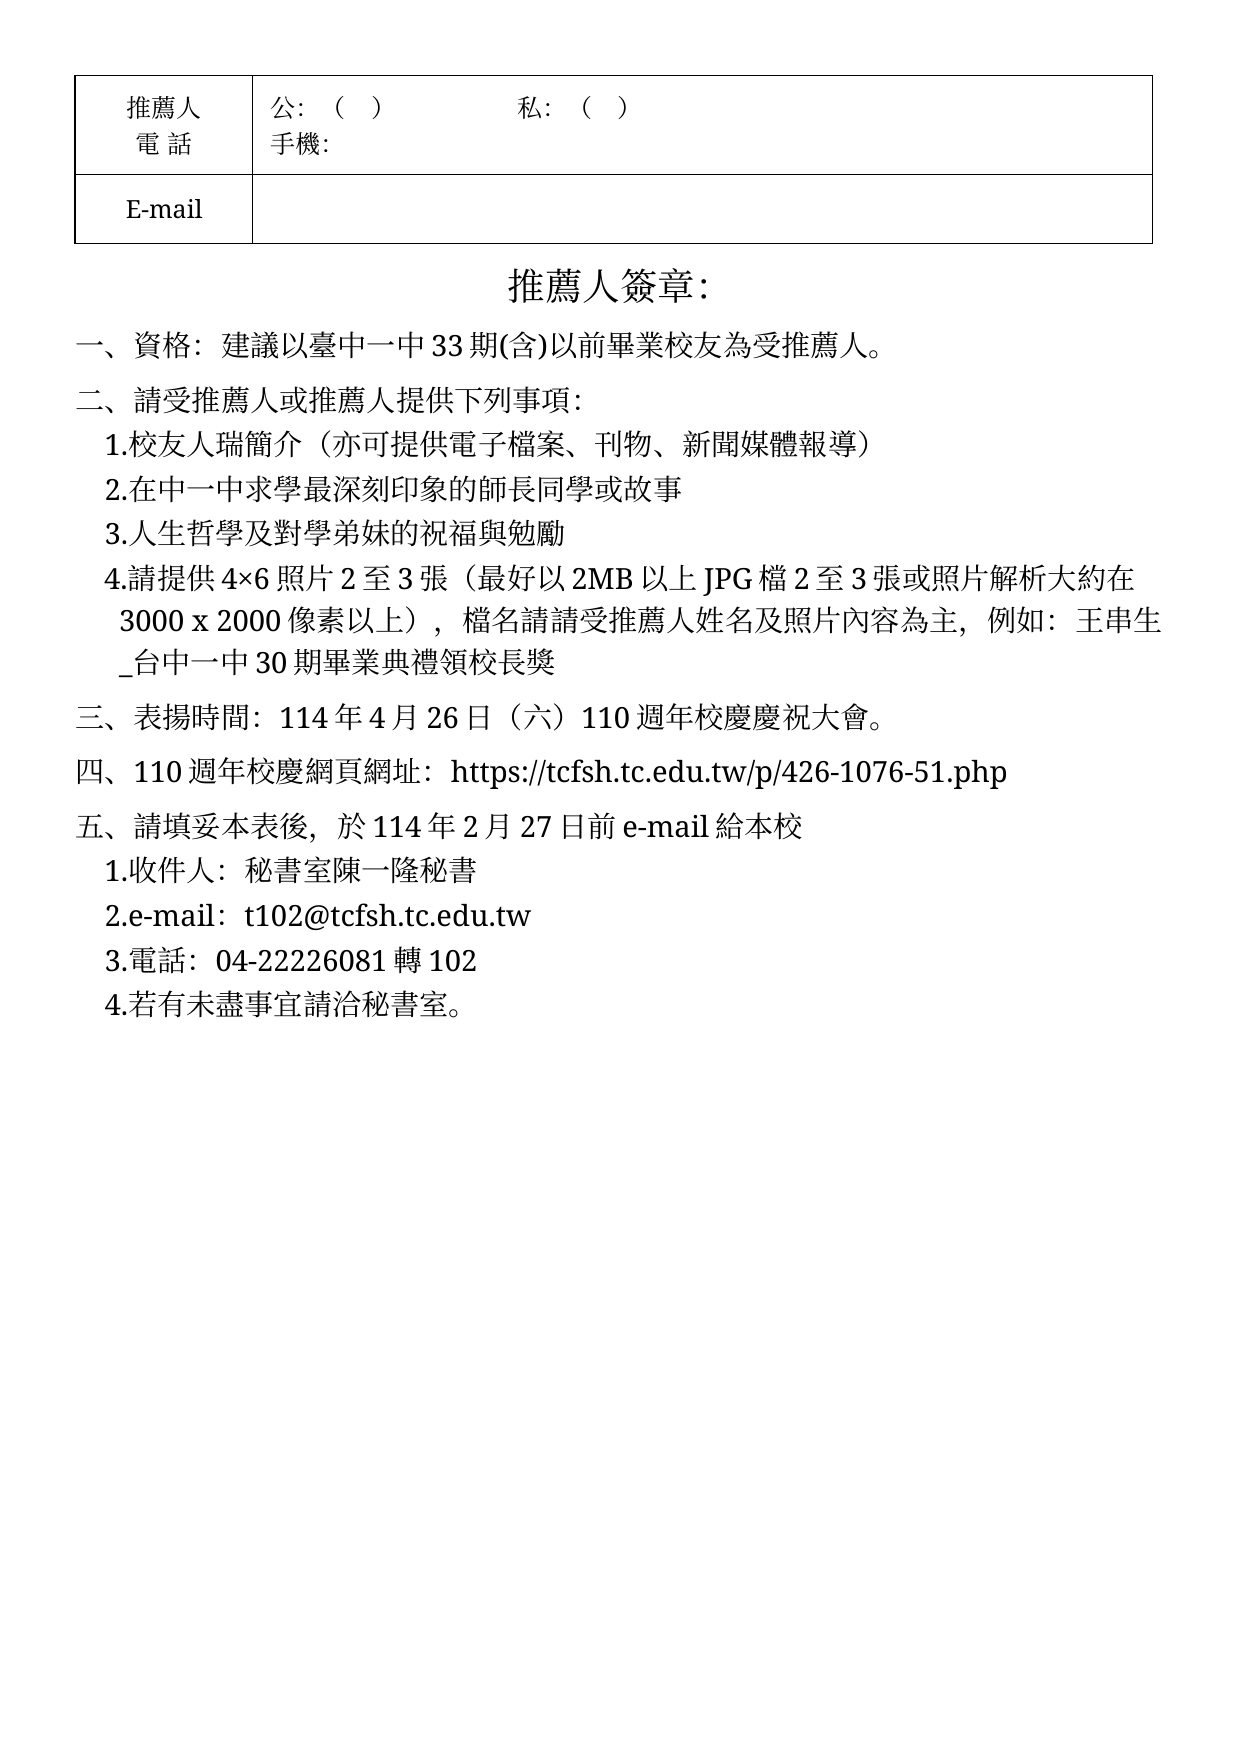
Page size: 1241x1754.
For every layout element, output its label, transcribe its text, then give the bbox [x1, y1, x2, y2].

table_cell 推薦人 電 話 [76, 76, 252, 174]
text 2.e-mail：t102@tcfsh.tc.edu.tw [104, 893, 1165, 935]
text 二、請受推薦人或推薦人提供下列事項： [75, 378, 1165, 419]
text 3.電話：04-22226081轉102 [104, 937, 1165, 979]
table_cell [253, 175, 1152, 243]
text 推薦人簽章： [75, 257, 1165, 311]
text 4.若有未盡事宜請洽秘書室。 [104, 982, 1165, 1024]
text 4.請提供4×6照片2至3張（最好以2MB以上JPG檔2至3張或照片解析大約在3000 x 2000像素以上），檔名請請受推薦人姓名及照片內容為主，例如：王串生_台中一中30期畢業典禮領校長獎 [104, 556, 1165, 682]
text 五、請填妥本表後，於114年2月27日前e-mail給本校 [75, 804, 1165, 846]
text 2.在中一中求學最深刻印象的師長同學或故事 [104, 467, 1165, 509]
table_cell E-mail [76, 175, 252, 243]
text 1.收件人：秘書室陳一隆秘書 [104, 848, 1165, 890]
table_cell 公：（ ） 私：（ ） 手機： [253, 76, 1152, 174]
text 1.校友人瑞簡介（亦可提供電子檔案、刊物、新聞媒體報導） [104, 422, 1165, 464]
text 一、資格：建議以臺中一中33期(含)以前畢業校友為受推薦人。 [75, 323, 1165, 365]
text 三、表揚時間：114年4月26日（六）110週年校慶慶祝大會。 [75, 694, 1165, 737]
text 四、110週年校慶網頁網址：https://tcfsh.tc.edu.tw/p/426-1076-51.php [75, 749, 1165, 791]
text 3.人生哲學及對學弟妹的祝福與勉勵 [104, 511, 1165, 553]
